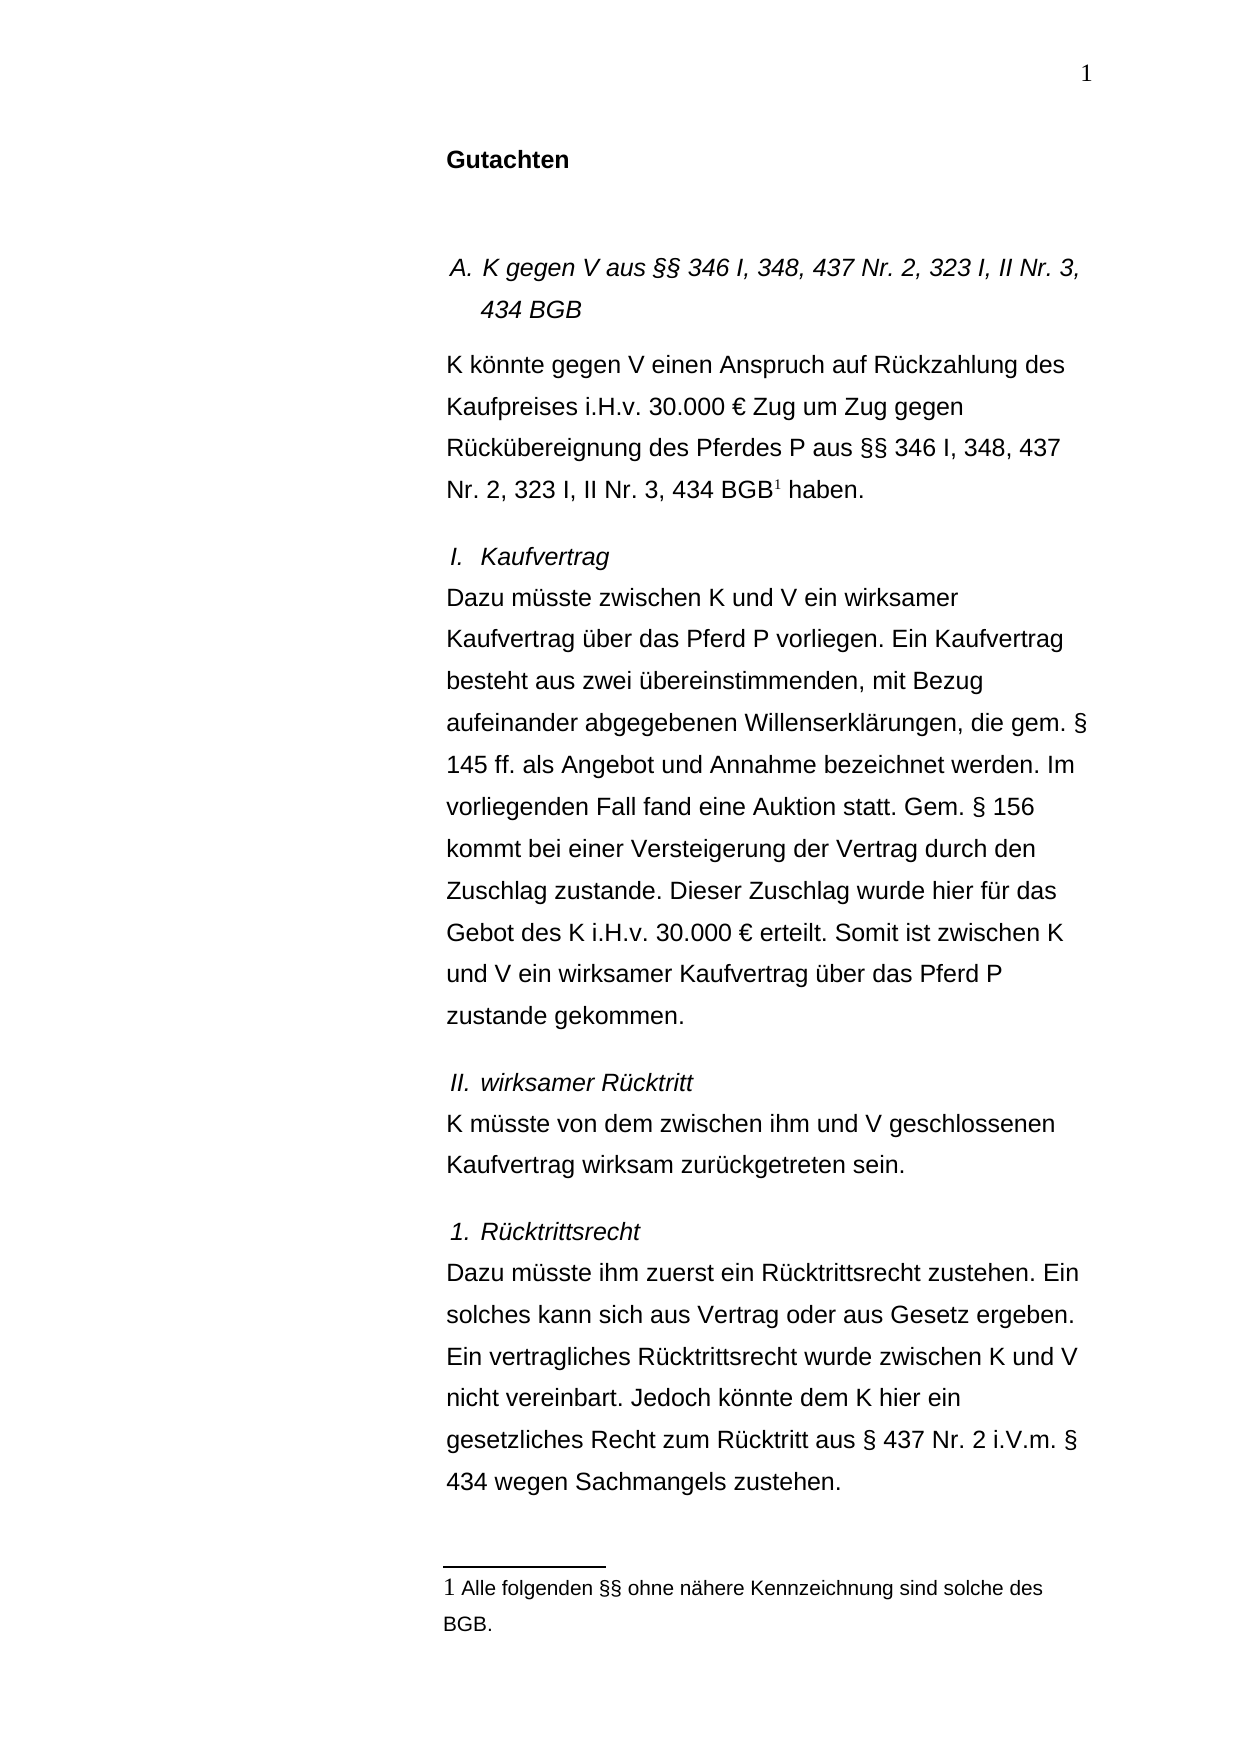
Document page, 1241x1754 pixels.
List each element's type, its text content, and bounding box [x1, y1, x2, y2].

subtitle Kaufvertrag [443, 543, 1093, 571]
text Dazu müsste ihm zuerst ein Rücktrittsrecht zustehen. Ein solches kann sich aus Vertrag oder aus Gesetz ergeben. Ein vertragliches Rücktrittsrecht wurde zwischen K und V nicht vereinbart. Jedoch könnte dem K hier ein gesetzliches Recht zum Rücktritt aus § 437 Nr. 2 i.V.m. § 434 wegen Sachmangels zustehen. [446, 1259, 1093, 1496]
text K könnte gegen V einen Anspruch auf Rückzahlung des Kaufpreises i.H.v. 30.000 € Zug um Zug gegen Rückübereignung des Pferdes P aus §§ 346 I, 348, 437 Nr. 2, 323 I, II Nr. 3, 434 BGB haben. [446, 350, 1093, 504]
subtitle Rücktrittsrecht [443, 1218, 1093, 1246]
subtitle K gegen V aus §§ 346 I, 348, 437 Nr. 2, 323 I, II Nr. 3, 434 BGB [443, 254, 1093, 324]
text K müsste von dem zwischen ihm und V geschlossenen Kaufvertrag wirksam zurückgetreten sein. [446, 1109, 1093, 1179]
subtitle wirksamer Rücktritt [443, 1069, 1093, 1097]
text Alle folgenden §§ ohne nähere Kennzeichnung sind solche des BGB. [443, 1573, 1093, 1636]
text Gutachten [446, 146, 1093, 174]
text Dazu müsste zwischen K und V ein wirksamer Kaufvertrag über das Pferd P vorliegen. Ein Kaufvertrag besteht aus zwei übereinstimmenden, mit Bezug aufeinander abgegebenen Willenserklärungen, die gem. § 145 ff. als Angebot und Annahme bezeichnet werden. Im vorliegenden Fall fand eine Auktion statt. Gem. § 156 kommt bei einer Versteigerung der Vertrag durch den Zuschlag zustande. Dieser Zuschlag wurde hier für das Gebot des K i.H.v. 30.000 € erteilt. Somit ist zwischen K und V ein wirksamer Kaufvertrag über das Pferd P zustande gekommen. [446, 583, 1093, 1030]
